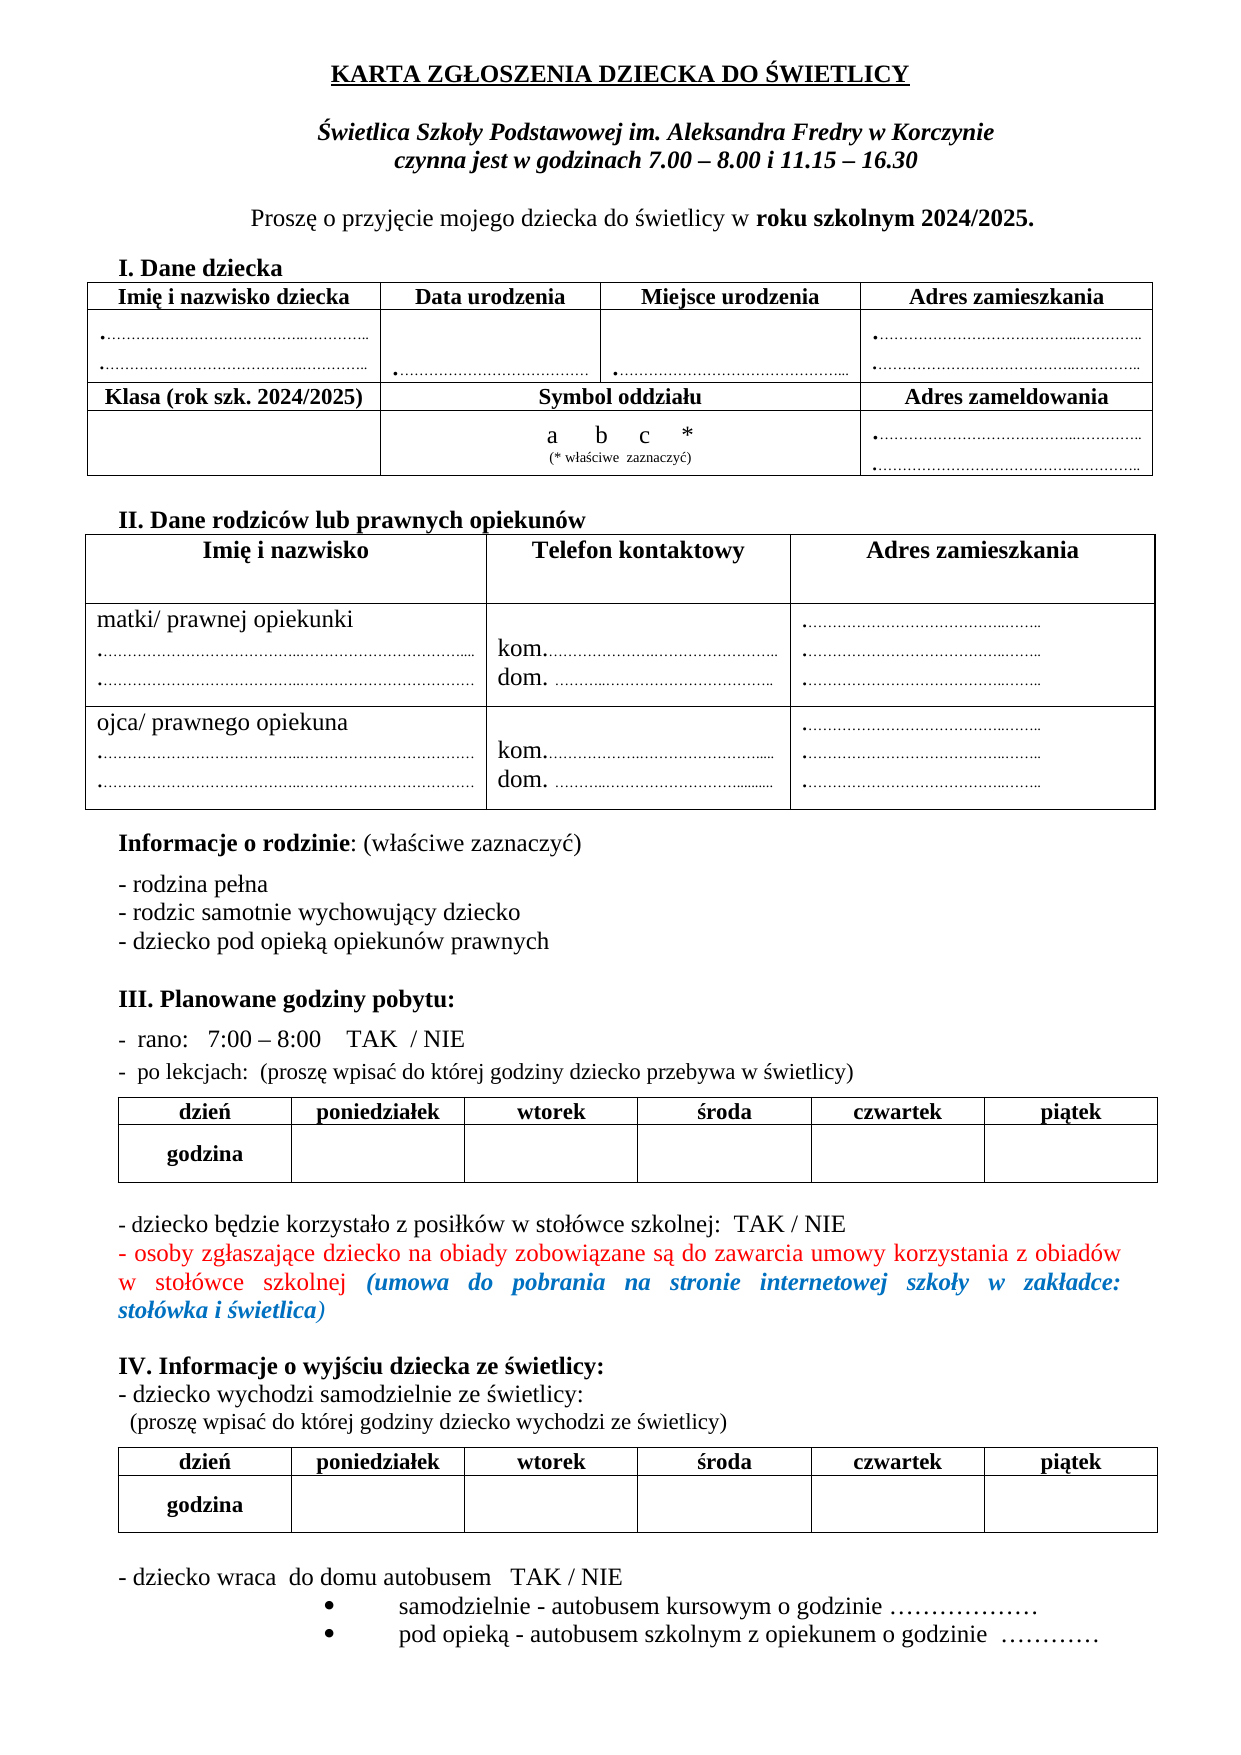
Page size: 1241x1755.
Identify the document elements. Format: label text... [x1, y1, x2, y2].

text Proszę o przyjęcie mojego dziecka do świetlicy w roku szkolnym 2024/2025. [118, 203, 1122, 232]
text Świetlica Szkoły Podstawowej im. Aleksandra Fredry w Korczynie [118, 117, 1122, 145]
table_cell .…………………………………..…….. .…………………………………..…….. .…………………………………..…….. [791, 604, 1154, 706]
table_header środa [638, 1448, 811, 1474]
text Informacje o rodzinie: (właściwe zaznaczyć) [118, 828, 1122, 857]
table_cell [292, 1125, 464, 1182]
table_header Imię i nazwisko dziecka [88, 283, 380, 309]
table_header dzień [119, 1448, 291, 1474]
table_header poniedziałek [292, 1098, 464, 1124]
text IV. Informacje o wyjściu dziecka ze świetlicy: [118, 1351, 1122, 1379]
table_cell [985, 1125, 1157, 1182]
table_cell godzina [119, 1125, 291, 1182]
table_cell .…………………………………..………….. .…………………………………..………….. [861, 411, 1152, 475]
table_cell [465, 1476, 637, 1532]
table_header Imię i nazwisko [86, 535, 486, 603]
text - rano: 7:00 – 8:00 TAK / NIE [118, 1024, 1122, 1053]
table_header środa [638, 1098, 811, 1124]
table_cell kom.………………….…………………….. dom. ………..…………………………….. [487, 604, 790, 706]
table_header piątek [985, 1098, 1157, 1124]
table_cell [465, 1125, 637, 1182]
table_cell .………………………………… [381, 310, 600, 382]
table_cell [812, 1476, 984, 1532]
table_header piątek [985, 1448, 1157, 1474]
table_cell matki/ prawnej opiekunki .…………………………………..…………………………….... .…………………………………..……………………………… [86, 604, 486, 706]
table_cell [638, 1476, 811, 1532]
table_cell Adres zameldowania [861, 383, 1152, 409]
text - po lekcjach: (proszę wpisać do której godziny dziecko przebywa w świetlicy) [118, 1058, 1122, 1084]
table_cell .…………………………………..………….. .…………………………………..………….. [861, 310, 1152, 382]
table_cell godzina [119, 1476, 291, 1532]
table_cell [292, 1476, 464, 1532]
table_header czwartek [812, 1098, 984, 1124]
table_header poniedziałek [292, 1448, 464, 1474]
text czynna jest w godzinach 7.00 – 8.00 i 11.15 – 16.30 [118, 145, 1122, 174]
table_header Adres zamieszkania [861, 283, 1152, 309]
table_header dzień [119, 1098, 291, 1124]
table_cell ojca/ prawnego opiekuna .…………………………………..……………………………… .…………………………………..……………………………… [86, 707, 486, 809]
table_cell Klasa (rok szk. 2024/2025) [88, 383, 380, 409]
table_cell kom.……………….……………………..... dom. ………..……………………….......... [487, 707, 790, 809]
text III. Planowane godziny pobytu: [118, 984, 1122, 1012]
table_cell a b c * (* właściwe zaznaczyć) [381, 411, 860, 475]
text - dziecko będzie korzystało z posiłków w stołówce szkolnej: TAK / NIE [118, 1209, 1122, 1238]
table_header Data urodzenia [381, 283, 600, 309]
table_cell [985, 1476, 1157, 1532]
table_header czwartek [812, 1448, 984, 1474]
table_cell .…………………………………..…….. .…………………………………..…….. .…………………………………..…….. [791, 707, 1154, 809]
text - dziecko wychodzi samodzielnie ze świetlicy: (proszę wpisać do której godziny dziecko wychodzi ze świetlicy) [118, 1379, 1122, 1434]
text - dziecko wraca do domu autobusem TAK / NIE [118, 1562, 1122, 1591]
table_cell [812, 1125, 984, 1182]
text - rodzina pełna [118, 869, 1122, 897]
table_cell [88, 411, 380, 475]
table_header Adres zamieszkania [791, 535, 1154, 603]
table_cell [638, 1125, 811, 1182]
text - rodzic samotnie wychowujący dziecko [118, 897, 1122, 926]
list pod opieką - autobusem szkolnym z opiekunem o godzinie ………… [325, 1619, 1122, 1648]
subtitle KARTA ZGŁOSZENIA DZIECKA DO ŚWIETLICY [118, 59, 1122, 88]
text I. Dane dziecka [118, 253, 1122, 282]
table_cell .…………………………………..………….. .…………………………………..………….. [88, 310, 380, 382]
table_cell Symbol oddziału [381, 383, 860, 409]
text II. Dane rodziców lub prawnych opiekunów [118, 505, 1122, 534]
table_header wtorek [465, 1098, 637, 1124]
table_header Telefon kontaktowy [487, 535, 790, 603]
table_header wtorek [465, 1448, 637, 1474]
table_header Miejsce urodzenia [601, 283, 860, 309]
list samodzielnie - autobusem kursowym o godzinie ……………… [325, 1591, 1122, 1619]
text - osoby zgłaszające dziecko na obiady zobowiązane są do zawarcia umowy korzystania z obiadów w stołówce szkolnej (umowa do pobrania na stronie internetowej szkoły w zakładce: stołówka i świetlica) [118, 1238, 1122, 1324]
table_cell .………………………………………... [601, 310, 860, 382]
text - dziecko pod opieką opiekunów prawnych [118, 926, 1122, 955]
